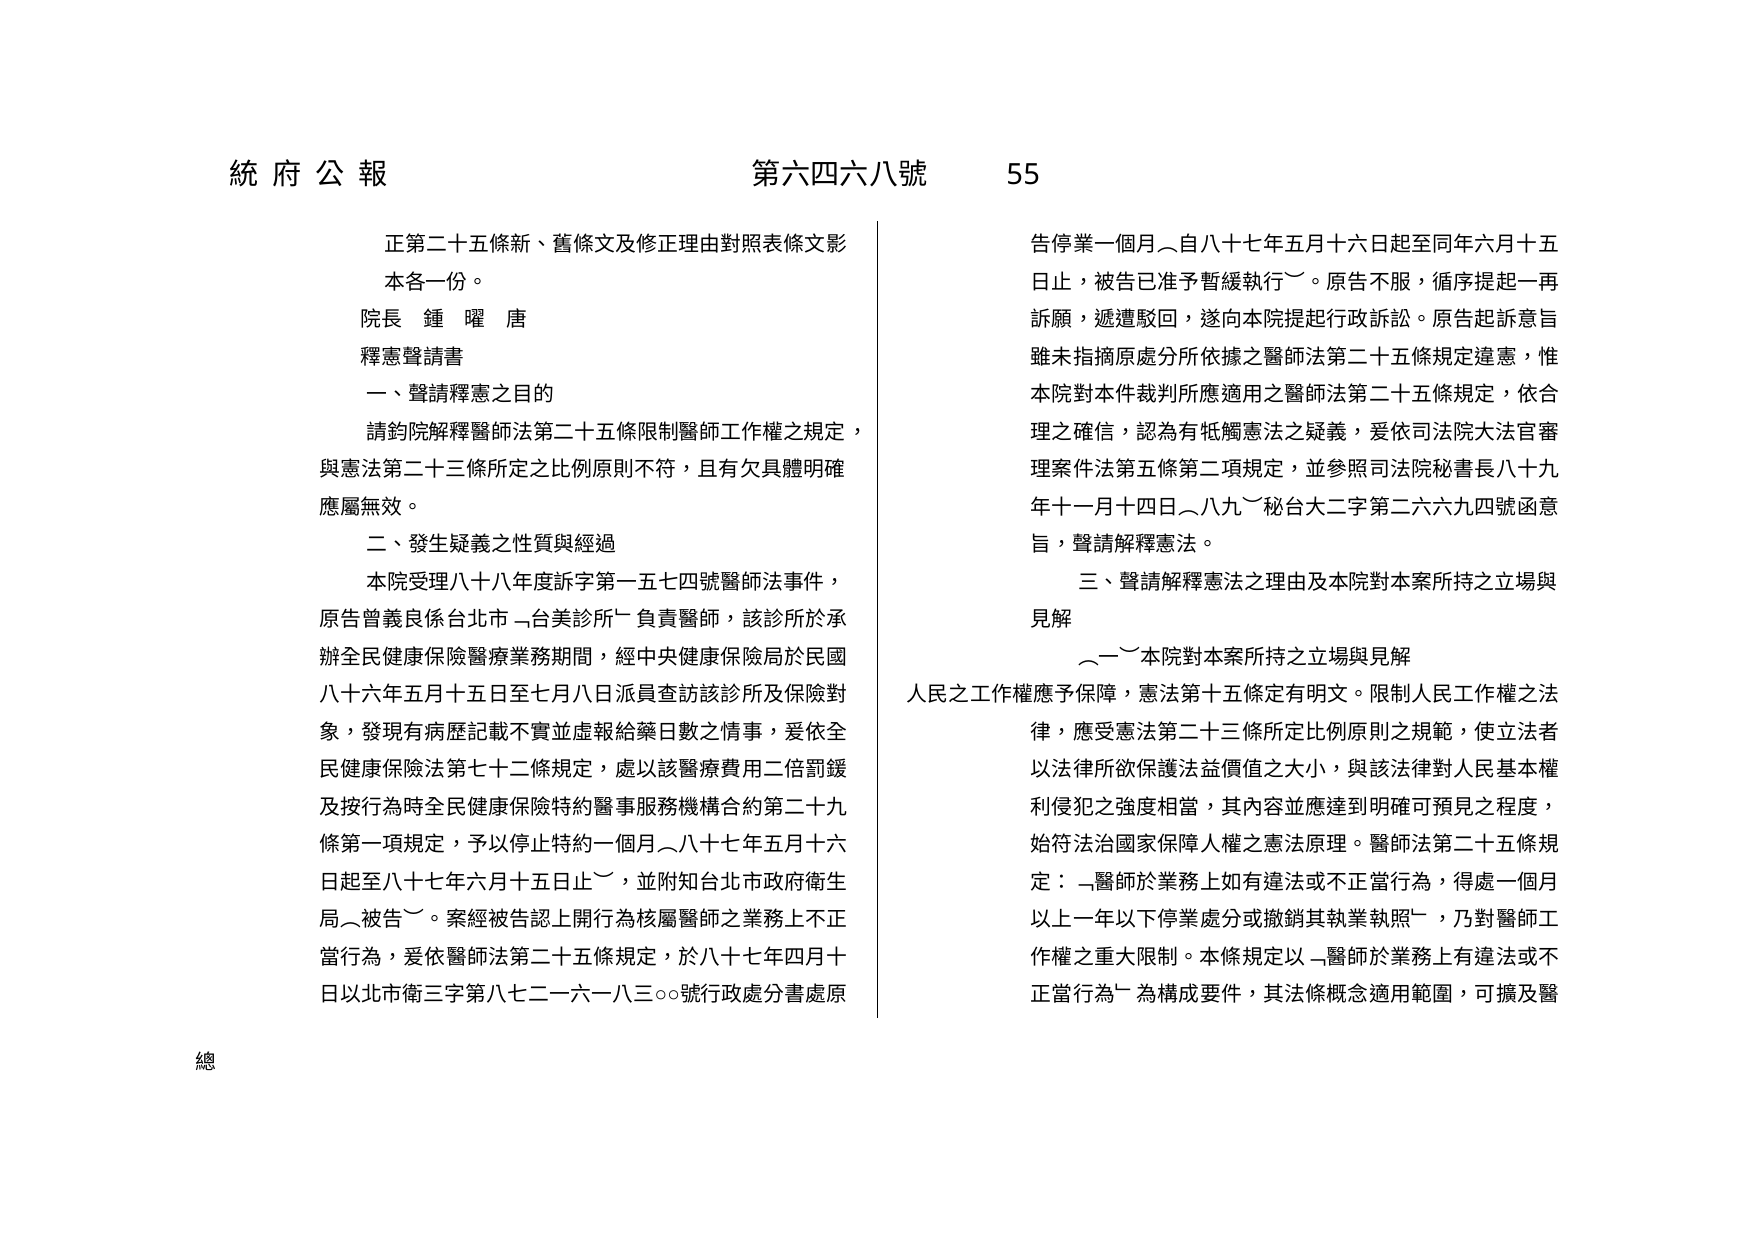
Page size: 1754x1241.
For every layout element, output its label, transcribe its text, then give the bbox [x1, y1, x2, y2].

text 正第二十五條新、舊條文及修正理由對照表條文影本各一份。 [360, 222, 847, 297]
text 釋憲聲請書 [360, 334, 847, 372]
text 人民之工作權應予保障，憲法第十五條定有明文。限制人民工作權之法律，應受憲法第二十三條所定比例原則之規範，使立法者以法律所欲保護法益價值之大小，與該法律對人民基本權利侵犯之強度相當，其內容並應達到明確可預見之程度，始符法治國家保障人權之憲法原理。醫師法第二十五條規定：﹁醫師於業務上如有違法或不正當行為，得處一個月以上一年以下停業處分或撤銷其執業執照﹂，乃對醫師工作權之重大限制。本條規定以﹁醫師於業務上有違法或不正當行為﹂為構成要件，其法條概念適用範圍，可擴及醫 [907, 672, 1559, 1009]
text 一、聲請釋憲之目的 [319, 372, 847, 409]
text ︵一︶本院對本案所持之立場與見解 [1031, 634, 1559, 672]
text 三、聲請解釋憲法之理由及本院對本案所持之立場與見解 [1031, 559, 1559, 634]
text 院長 鍾 曜 唐 [360, 297, 847, 334]
text 二、發生疑義之性質與經過 [319, 522, 847, 559]
text 本院受理八十八年度訴字第一五七四號醫師法事件，原告曾義良係台北市﹁台美診所﹂負責醫師，該診所於承辦全民健康保險醫療業務期間，經中央健康保險局於民國八十六年五月十五日至七月八日派員查訪該診所及保險對象，發現有病歷記載不實並虛報給藥日數之情事，爰依全民健康保險法第七十二條規定，處以該醫療費用二倍罰鍰及按行為時全民健康保險特約醫事服務機構合約第二十九條第一項規定，予以停止特約一個月︵八十七年五月十六日起至八十七年六月十五日止︶，並附知台北市政府衛生局︵被告︶。案經被告認上開行為核屬醫師之業務上不正當行為，爰依醫師法第二十五條規定，於八十七年四月十日以北市衛三字第八七二一六一八三○○號行政處分書處原 [319, 559, 847, 1009]
text 告停業一個月︵自八十七年五月十六日起至同年六月十五日止，被告已准予暫緩執行︶。原告不服，循序提起一再訴願，遞遭駁回，遂向本院提起行政訴訟。原告起訴意旨雖未指摘原處分所依據之醫師法第二十五條規定違憲，惟本院對本件裁判所應適用之醫師法第二十五條規定，依合理之確信，認為有牴觸憲法之疑義，爰依司法院大法官審理案件法第五條第二項規定，並參照司法院秘書長八十九年十一月十四日︵八九︶秘台大二字第二六六九四號函意旨，聲請解釋憲法。 [1031, 222, 1559, 559]
text 請鈞院解釋醫師法第二十五條限制醫師工作權之規定，與憲法第二十三條所定之比例原則不符，且有欠具體明確，應屬無效。 [319, 409, 847, 522]
